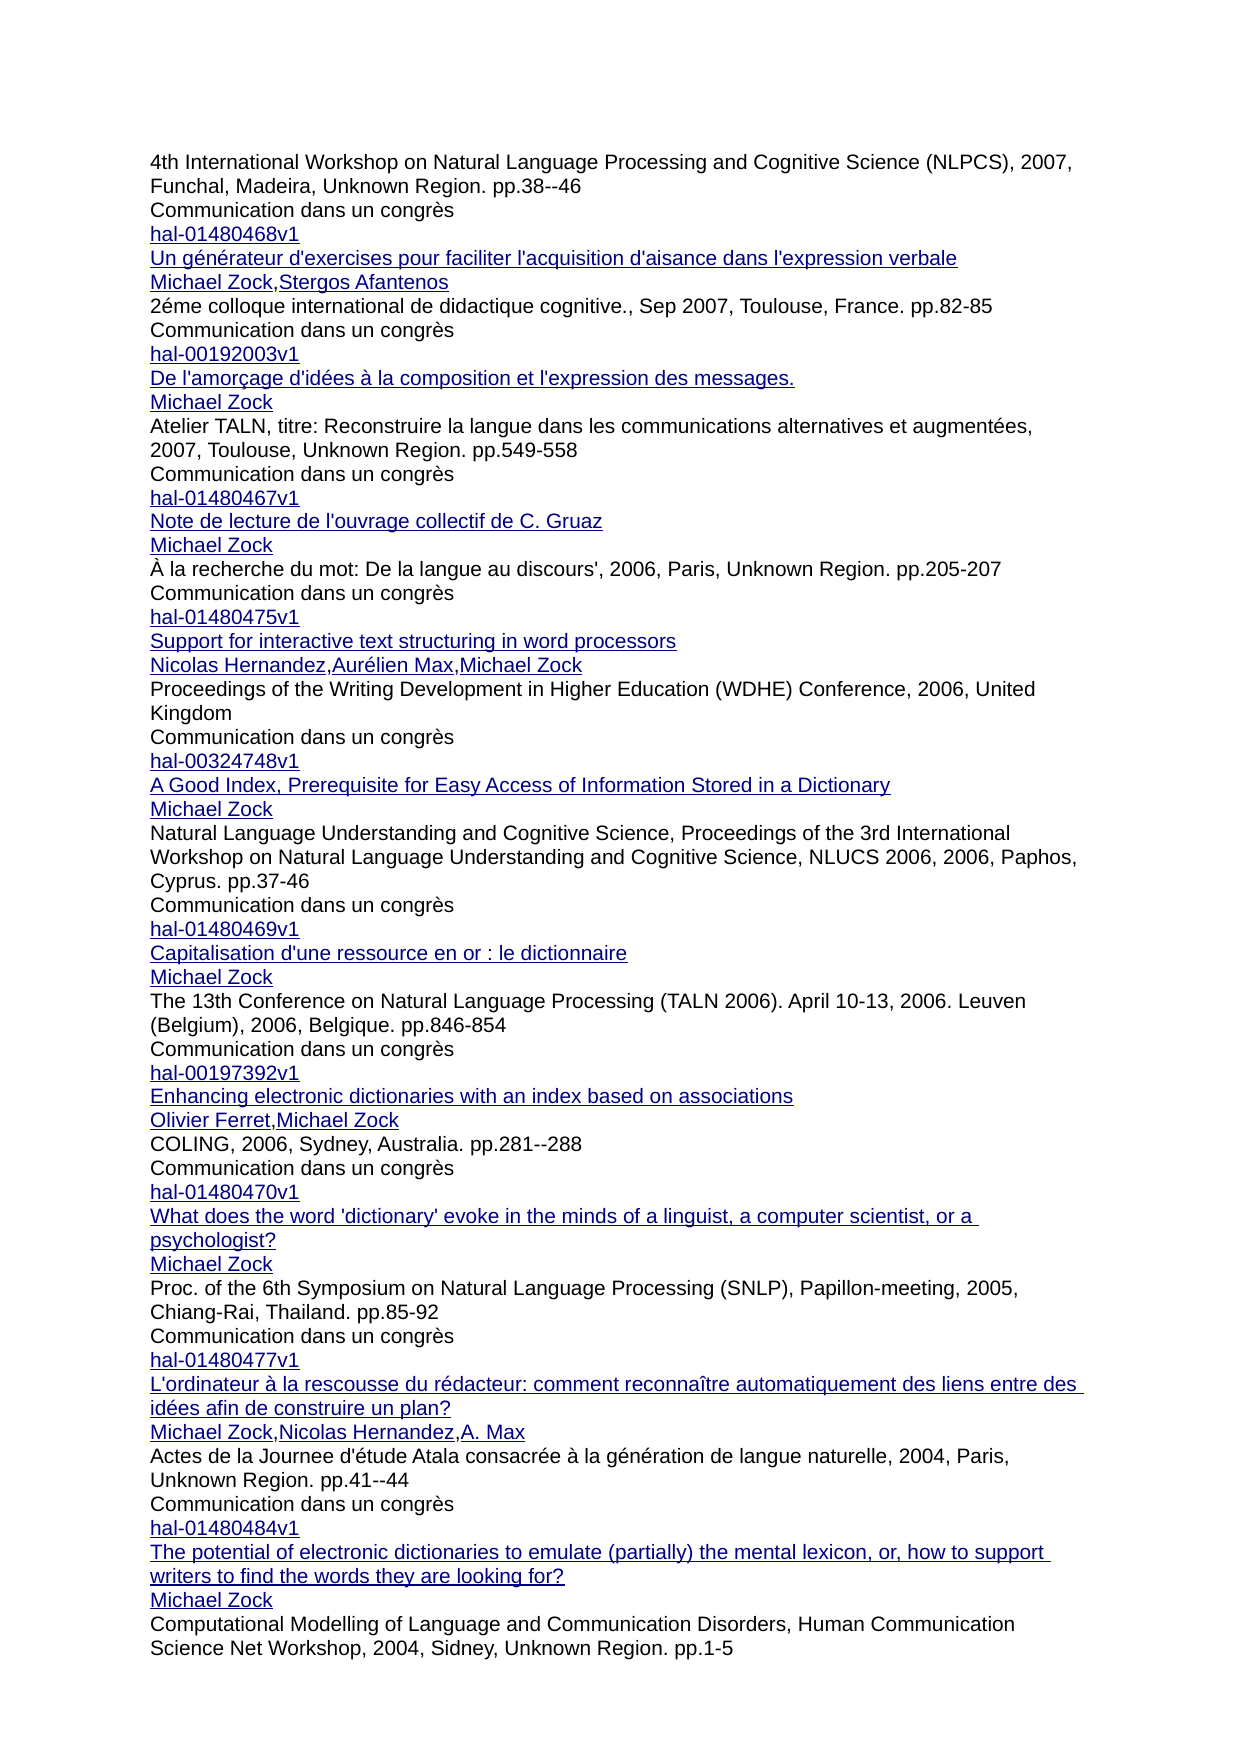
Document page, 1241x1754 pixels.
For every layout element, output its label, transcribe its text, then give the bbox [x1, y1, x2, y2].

table_cell De l'amorçage d'idées à la composition et l'expression des messages. Michael Zock Atelier TALN, titre: Reconstruire la langue dans les communications alternatives et augmentées, 2007, Toulouse, Unknown Region. pp.549-558 Communication dans un congrès hal-01480467v1 [150, 366, 1090, 509]
table_cell Enhancing electronic dictionaries with an index based on associations Olivier Ferret,Michael Zock COLING, 2006, Sydney, Australia. pp.281--288 Communication dans un congrès hal-01480470v1 [150, 1084, 1090, 1204]
table_cell The potential of electronic dictionaries to emulate (partially) the mental lexicon, or, how to support writers to find the words they are looking for? Michael Zock Computational Modelling of Language and Communication Disorders, Human Communication Science Net Workshop, 2004, Sidney, Unknown Region. pp.1-5 [150, 1540, 1090, 1659]
table_cell 4th International Workshop on Natural Language Processing and Cognitive Science (NLPCS), 2007, Funchal, Madeira, Unknown Region. pp.38--46 Communication dans un congrès hal-01480468v1 [150, 150, 1090, 246]
table_cell Capitalisation d'une ressource en or : le dictionnaire Michael Zock The 13th Conference on Natural Language Processing (TALN 2006). April 10-13, 2006. Leuven (Belgium), 2006, Belgique. pp.846-854 Communication dans un congrès hal-00197392v1 [150, 941, 1090, 1084]
table_cell A Good Index, Prerequisite for Easy Access of Information Stored in a Dictionary Michael Zock Natural Language Understanding and Cognitive Science, Proceedings of the 3rd International Workshop on Natural Language Understanding and Cognitive Science, NLUCS 2006, 2006, Paphos, Cyprus. pp.37-46 Communication dans un congrès hal-01480469v1 [150, 773, 1090, 941]
table_cell Un générateur d'exercises pour faciliter l'acquisition d'aisance dans l'expression verbale Michael Zock,Stergos Afantenos 2éme colloque international de didactique cognitive., Sep 2007, Toulouse, France. pp.82-85 Communication dans un congrès hal-00192003v1 [150, 246, 1090, 366]
table_cell Support for interactive text structuring in word processors Nicolas Hernandez,Aurélien Max,Michael Zock Proceedings of the Writing Development in Higher Education (WDHE) Conference, 2006, United Kingdom Communication dans un congrès hal-00324748v1 [150, 629, 1090, 773]
table_cell L'ordinateur à la rescousse du rédacteur: comment reconnaître automatiquement des liens entre des idées afin de construire un plan? Michael Zock,Nicolas Hernandez,A. Max Actes de la Journee d'étude Atala consacrée à la génération de langue naturelle, 2004, Paris, Unknown Region. pp.41--44 Communication dans un congrès hal-01480484v1 [150, 1372, 1090, 1539]
table_cell What does the word 'dictionary' evoke in the minds of a linguist, a computer scientist, or a psychologist? Michael Zock Proc. of the 6th Symposium on Natural Language Processing (SNLP), Papillon-meeting, 2005, Chiang-Rai, Thailand. pp.85-92 Communication dans un congrès hal-01480477v1 [150, 1204, 1090, 1372]
table_cell Note de lecture de l'ouvrage collectif de C. Gruaz Michael Zock À la recherche du mot: De la langue au discours', 2006, Paris, Unknown Region. pp.205-207 Communication dans un congrès hal-01480475v1 [150, 509, 1090, 629]
